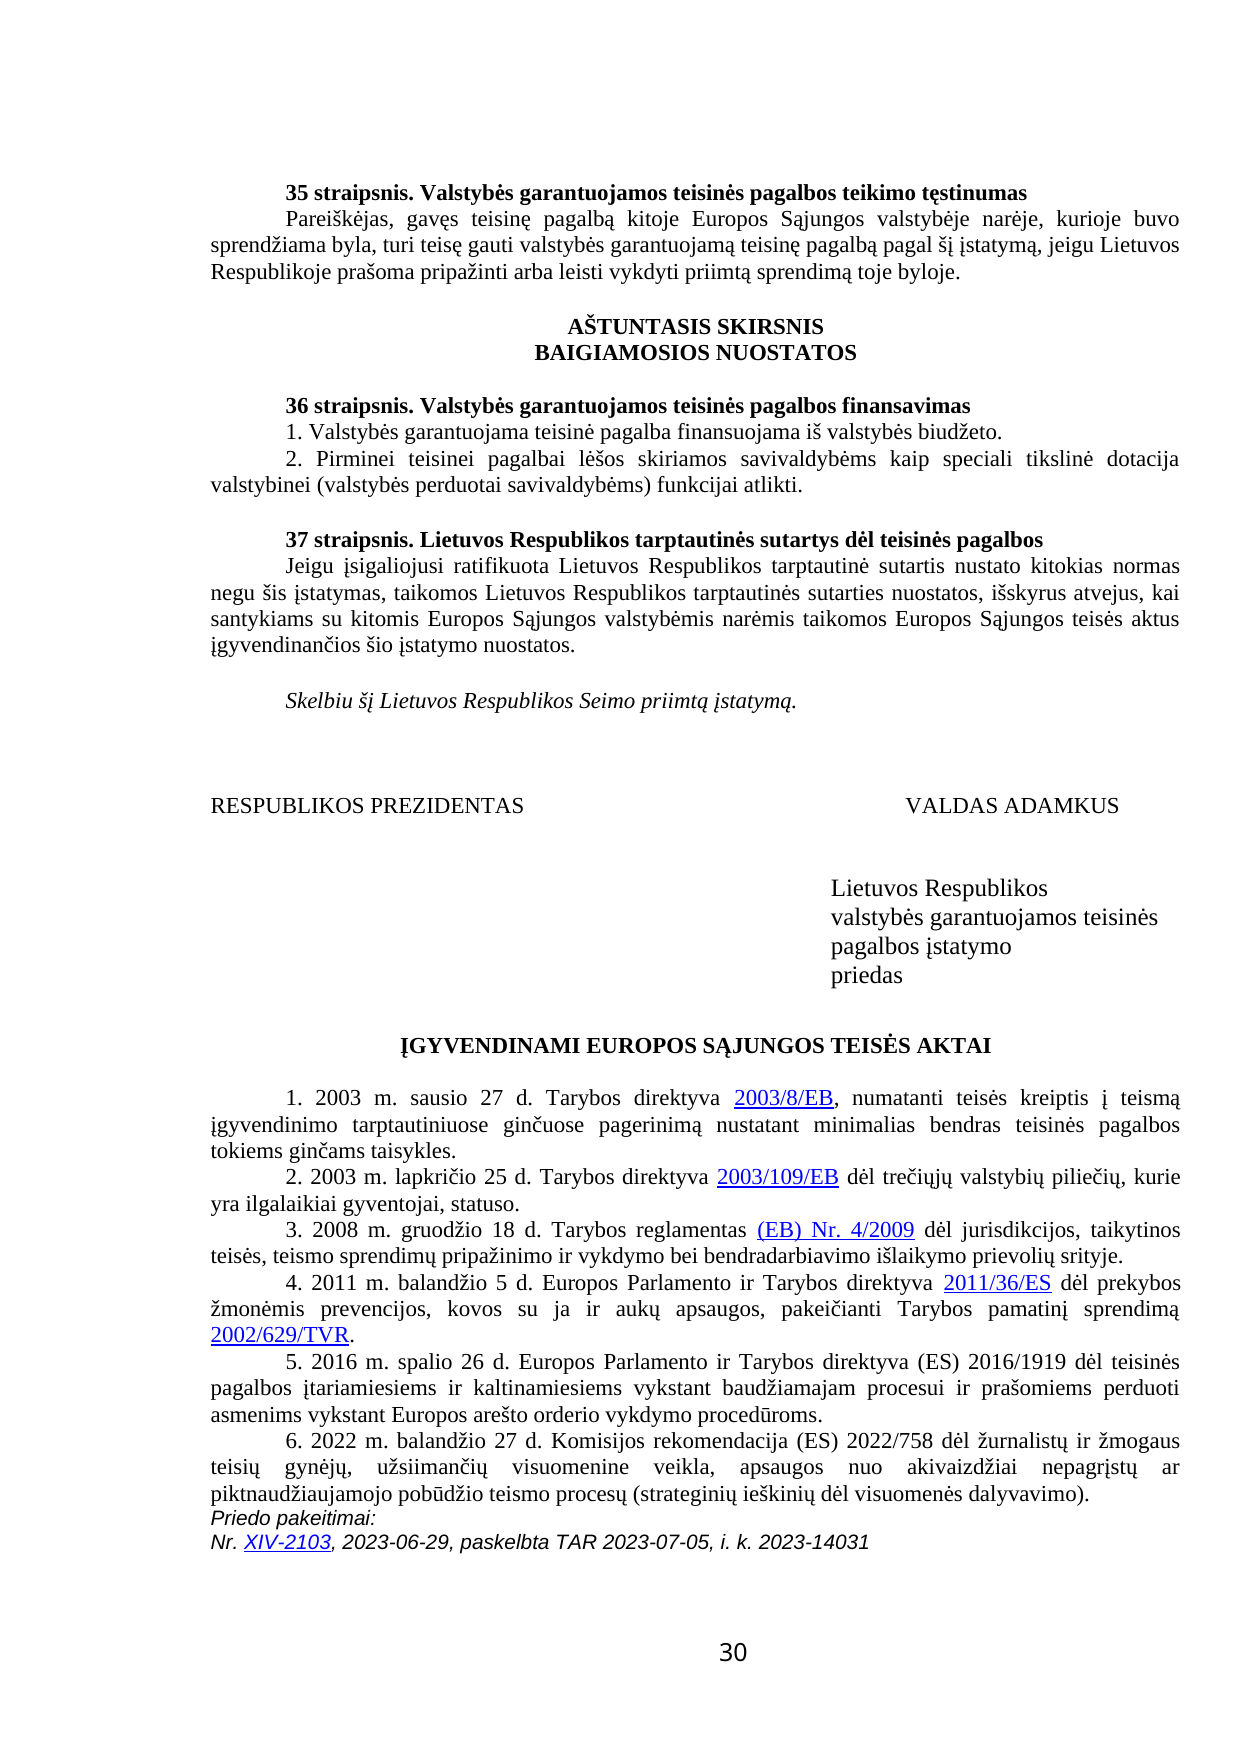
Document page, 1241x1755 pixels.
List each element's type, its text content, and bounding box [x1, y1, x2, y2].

text Nr. XIV-2103, 2023-06-29, paskelbta TAR 2023-07-05, i. k. 2023-14031 [210, 1530, 1181, 1554]
text 3. 2008 m. gruodžio 18 d. Tarybos reglamentas (EB) Nr. 4/2009 dėl jurisdikcijos, taikytinos teisės, teismo sprendimų pripažinimo ir vykdymo bei bendradarbiavimo išlaikymo prievolių srityje. [210, 1216, 1181, 1269]
text 2. 2003 m. lapkričio 25 d. Tarybos direktyva 2003/109/EB dėl trečiųjų valstybių piliečių, kurie yra ilgalaikiai gyventojai, statuso. [210, 1163, 1181, 1216]
text BAIGIAMOSIOS NUOSTATOS [210, 339, 1181, 366]
text 4. 2011 m. balandžio 5 d. Europos Parlamento ir Tarybos direktyva 2011/36/ES dėl prekybos žmonėmis prevencijos, kovos su ja ir aukų apsaugos, pakeičianti Tarybos pamatinį sprendimą 2002/629/TVR. [210, 1269, 1181, 1348]
text Skelbiu šį Lietuvos Respublikos Seimo priimtą įstatymą. [210, 687, 1181, 713]
text 37 straipsnis. Lietuvos Respublikos tarptautinės sutartys dėl teisinės pagalbos [210, 526, 1181, 552]
text 1. Valstybės garantuojama teisinė pagalba finansuojama iš valstybės biudžeto. [210, 418, 1181, 445]
text Lietuvos Respublikos [210, 873, 1181, 902]
text pagalbos įstatymo [210, 931, 1181, 960]
text Jeigu įsigaliojusi ratifikuota Lietuvos Respublikos tarptautinė sutartis nustato kitokias normas negu šis įstatymas, taikomos Lietuvos Respublikos tarptautinės sutarties nuostatos, išskyrus atvejus, kai santykiams su kitomis Europos Sąjungos valstybėmis narėmis taikomos Europos Sąjungos teisės aktus įgyvendinančios šio įstatymo nuostatos. [210, 552, 1181, 658]
text Priedo pakeitimai: [210, 1506, 1181, 1530]
text 1. 2003 m. sausio 27 d. Tarybos direktyva 2003/8/EB, numatanti teisės kreiptis į teismą įgyvendinimo tarptautiniuose ginčuose pagerinimą nustatant minimalias bendras teisinės pagalbos tokiems ginčams taisykles. [210, 1084, 1181, 1163]
text 36 straipsnis. Valstybės garantuojamos teisinės pagalbos finansavimas [210, 392, 1181, 418]
text RESPUBLIKOS PREZIDENTAS VALDAS ADAMKUS [210, 792, 1181, 818]
text priedas [210, 960, 1181, 988]
text 6. 2022 m. balandžio 27 d. Komisijos rekomendacija (ES) 2022/758 dėl žurnalistų ir žmogaus teisių gynėjų, užsiimančių visuomenine veikla, apsaugos nuo akivaizdžiai nepagrįstų ar piktnaudžiaujamojo pobūdžio teismo procesų (strateginių ieškinių dėl visuomenės dalyvavimo). [210, 1427, 1181, 1506]
text Pareiškėjas, gavęs teisinę pagalbą kitoje Europos Sąjungos valstybėje narėje, kurioje buvo sprendžiama byla, turi teisę gauti valstybės garantuojamą teisinę pagalbą pagal šį įstatymą, jeigu Lietuvos Respublikoje prašoma pripažinti arba leisti vykdyti priimtą sprendimą toje byloje. [210, 205, 1181, 284]
text valstybės garantuojamos teisinės [210, 902, 1181, 931]
text 2. Pirminei teisinei pagalbai lėšos skiriamos savivaldybėms kaip speciali tikslinė dotacija valstybinei (valstybės perduotai savivaldybėms) funkcijai atlikti. [210, 445, 1181, 497]
text AŠTUNTASIS SKIRSNIS [210, 313, 1181, 339]
text ĮGYVENDINAMI EUROPOS SĄJUNGOS TEISĖS AKTAI [210, 1032, 1181, 1058]
text 5. 2016 m. spalio 26 d. Europos Parlamento ir Tarybos direktyva (ES) 2016/1919 dėl teisinės pagalbos įtariamiesiems ir kaltinamiesiems vykstant baudžiamajam procesui ir prašomiems perduoti asmenims vykstant Europos arešto orderio vykdymo procedūroms. [210, 1348, 1181, 1427]
text 35 straipsnis. Valstybės garantuojamos teisinės pagalbos teikimo tęstinumas [210, 179, 1181, 205]
